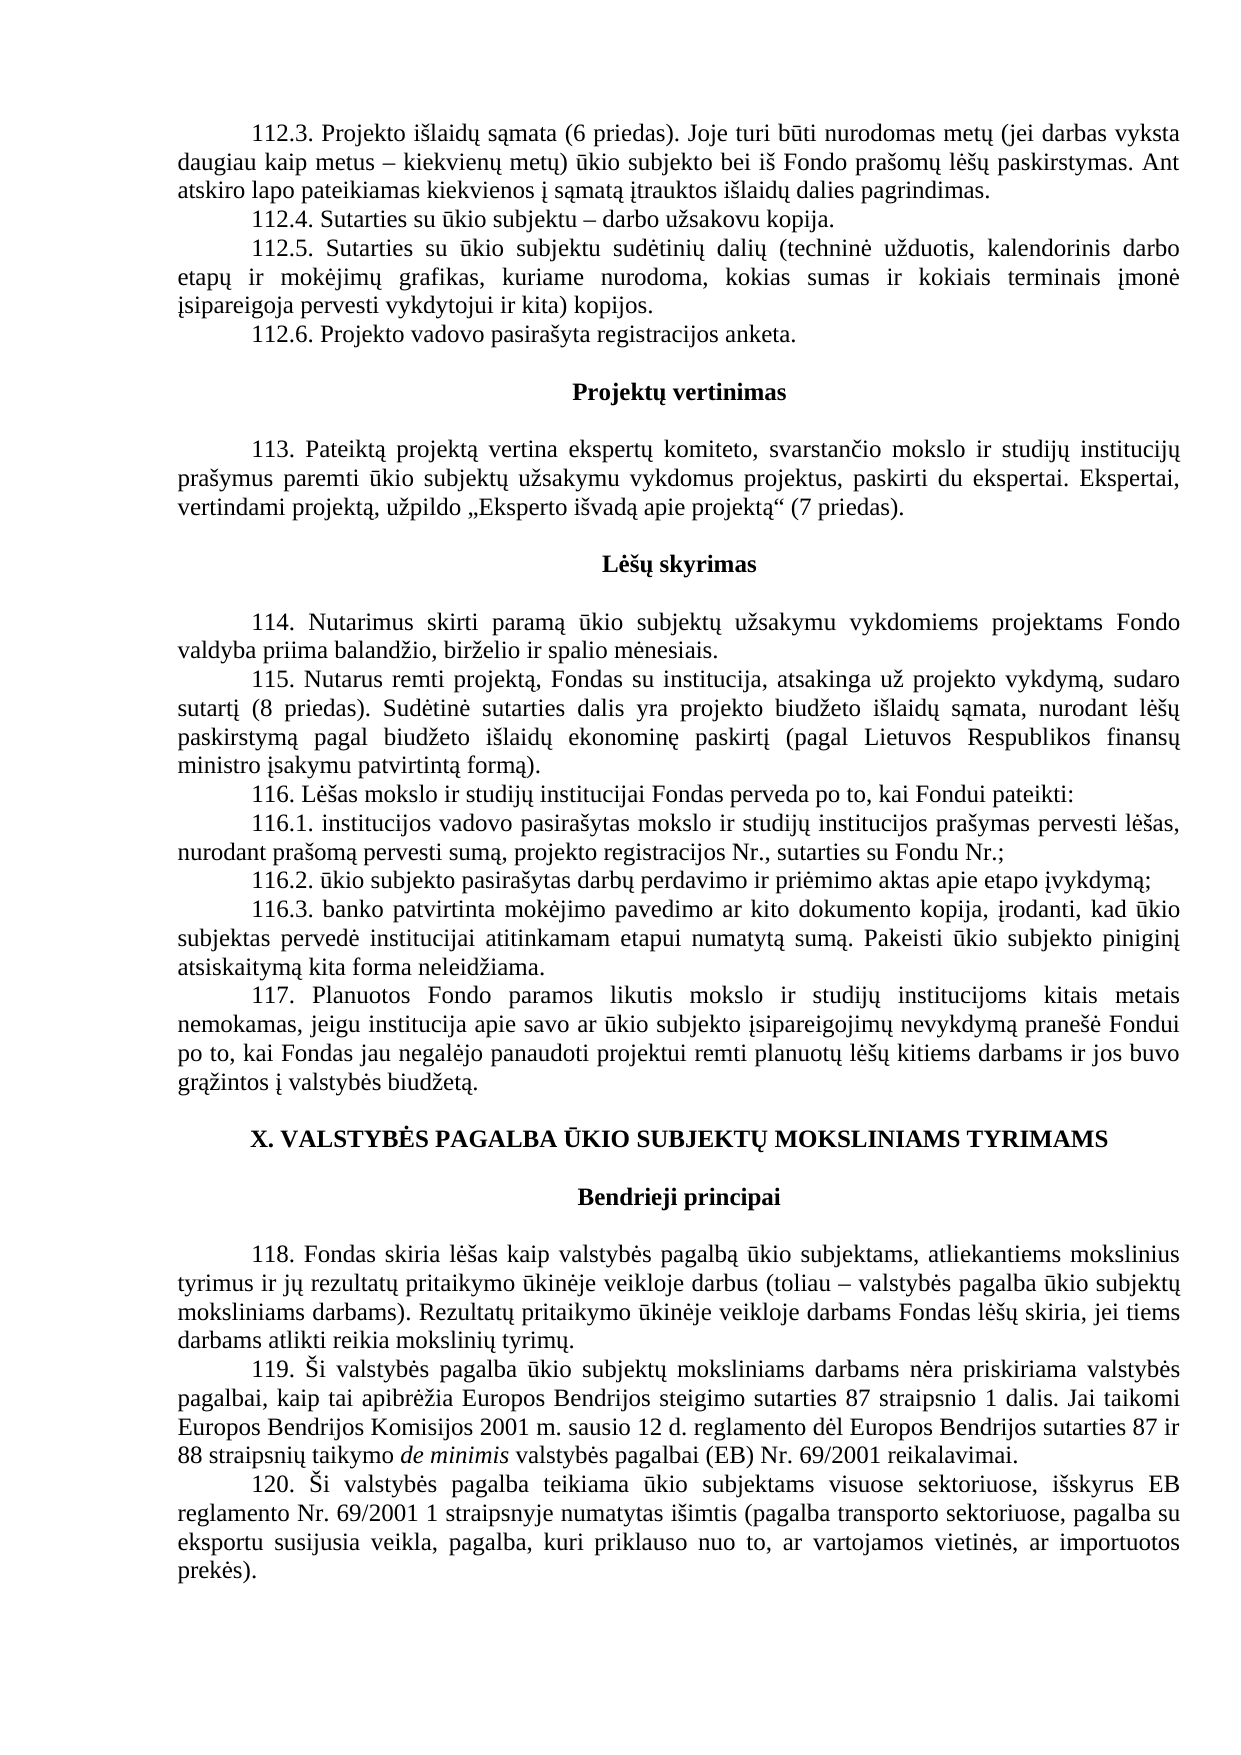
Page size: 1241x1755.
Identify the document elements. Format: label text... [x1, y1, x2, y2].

text 112.6. Projekto vadovo pasirašyta registracijos anketa. [177, 319, 1181, 348]
text X. VALSTYBĖS PAGALBA ŪKIO SUBJEKTŲ MOKSLINIAMS TYRIMAMS [177, 1124, 1181, 1153]
text 116. Lėšas mokslo ir studijų institucijai Fondas perveda po to, kai Fondui pateikti: [177, 779, 1181, 808]
text 113. Pateiktą projektą vertina ekspertų komiteto, svarstančio mokslo ir studijų institucijų prašymus paremti ūkio subjektų užsakymu vykdomus projektus, paskirti du ekspertai. Ekspertai, vertindami projektą, užpildo „Eksperto išvadą apie projektą“ (7 priedas). [177, 434, 1181, 521]
text 117. Planuotos Fondo paramos likutis mokslo ir studijų institucijoms kitais metais nemokamas, jeigu institucija apie savo ar ūkio subjekto įsipareigojimų nevykdymą pranešė Fondui po to, kai Fondas jau negalėjo panaudoti projektui remti planuotų lėšų kitiems darbams ir jos buvo grąžintos į valstybės biudžetą. [177, 981, 1181, 1096]
text 112.4. Sutarties su ūkio subjektu – darbo užsakovu kopija. [177, 204, 1181, 233]
text 118. Fondas skiria lėšas kaip valstybės pagalbą ūkio subjektams, atliekantiems mokslinius tyrimus ir jų rezultatų pritaikymo ūkinėje veikloje darbus (toliau – valstybės pagalba ūkio subjektų moksliniams darbams). Rezultatų pritaikymo ūkinėje veikloje darbams Fondas lėšų skiria, jei tiems darbams atlikti reikia mokslinių tyrimų. [177, 1239, 1181, 1354]
text 120. Ši valstybės pagalba teikiama ūkio subjektams visuose sektoriuose, išskyrus EB reglamento Nr. 69/2001 1 straipsnyje numatytas išimtis (pagalba transporto sektoriuose, pagalba su eksportu susijusia veikla, pagalba, kuri priklauso nuo to, ar vartojamos vietinės, ar importuotos prekės). [177, 1469, 1181, 1584]
text Bendrieji principai [177, 1182, 1181, 1211]
text 112.5. Sutarties su ūkio subjektu sudėtinių dalių (techninė užduotis, kalendorinis darbo etapų ir mokėjimų grafikas, kuriame nurodoma, kokias sumas ir kokiais terminais įmonė įsipareigoja pervesti vykdytojui ir kita) kopijos. [177, 233, 1181, 319]
text 116.1. institucijos vadovo pasirašytas mokslo ir studijų institucijos prašymas pervesti lėšas, nurodant prašomą pervesti sumą, projekto registracijos Nr., sutarties su Fondu Nr.; [177, 808, 1181, 866]
text 114. Nutarimus skirti paramą ūkio subjektų užsakymu vykdomiems projektams Fondo valdyba priima balandžio, birželio ir spalio mėnesiais. [177, 607, 1181, 664]
text 116.2. ūkio subjekto pasirašytas darbų perdavimo ir priėmimo aktas apie etapo įvykdymą; [177, 866, 1181, 894]
text 116.3. banko patvirtinta mokėjimo pavedimo ar kito dokumento kopija, įrodanti, kad ūkio subjektas pervedė institucijai atitinkamam etapui numatytą sumą. Pakeisti ūkio subjekto piniginį atsiskaitymą kita forma neleidžiama. [177, 894, 1181, 981]
text 115. Nutarus remti projektą, Fondas su institucija, atsakinga už projekto vykdymą, sudaro sutartį (8 priedas). Sudėtinė sutarties dalis yra projekto biudžeto išlaidų sąmata, nurodant lėšų paskirstymą pagal biudžeto išlaidų ekonominę paskirtį (pagal Lietuvos Respublikos finansų ministro įsakymu patvirtintą formą). [177, 664, 1181, 779]
text 112.3. Projekto išlaidų sąmata (6 priedas). Joje turi būti nurodomas metų (jei darbas vyksta daugiau kaip metus – kiekvienų metų) ūkio subjekto bei iš Fondo prašomų lėšų paskirstymas. Ant atskiro lapo pateikiamas kiekvienos į sąmatą įtrauktos išlaidų dalies pagrindimas. [177, 118, 1181, 204]
text Projektų vertinimas [177, 377, 1181, 406]
text Lėšų skyrimas [177, 549, 1181, 578]
text 119. Ši valstybės pagalba ūkio subjektų moksliniams darbams nėra priskiriama valstybės pagalbai, kaip tai apibrėžia Europos Bendrijos steigimo sutarties 87 straipsnio 1 dalis. Jai taikomi Europos Bendrijos Komisijos 2001 m. sausio 12 d. reglamento dėl Europos Bendrijos sutarties 87 ir 88 straipsnių taikymo de minimis valstybės pagalbai (EB) Nr. 69/2001 reikalavimai. [177, 1354, 1181, 1469]
